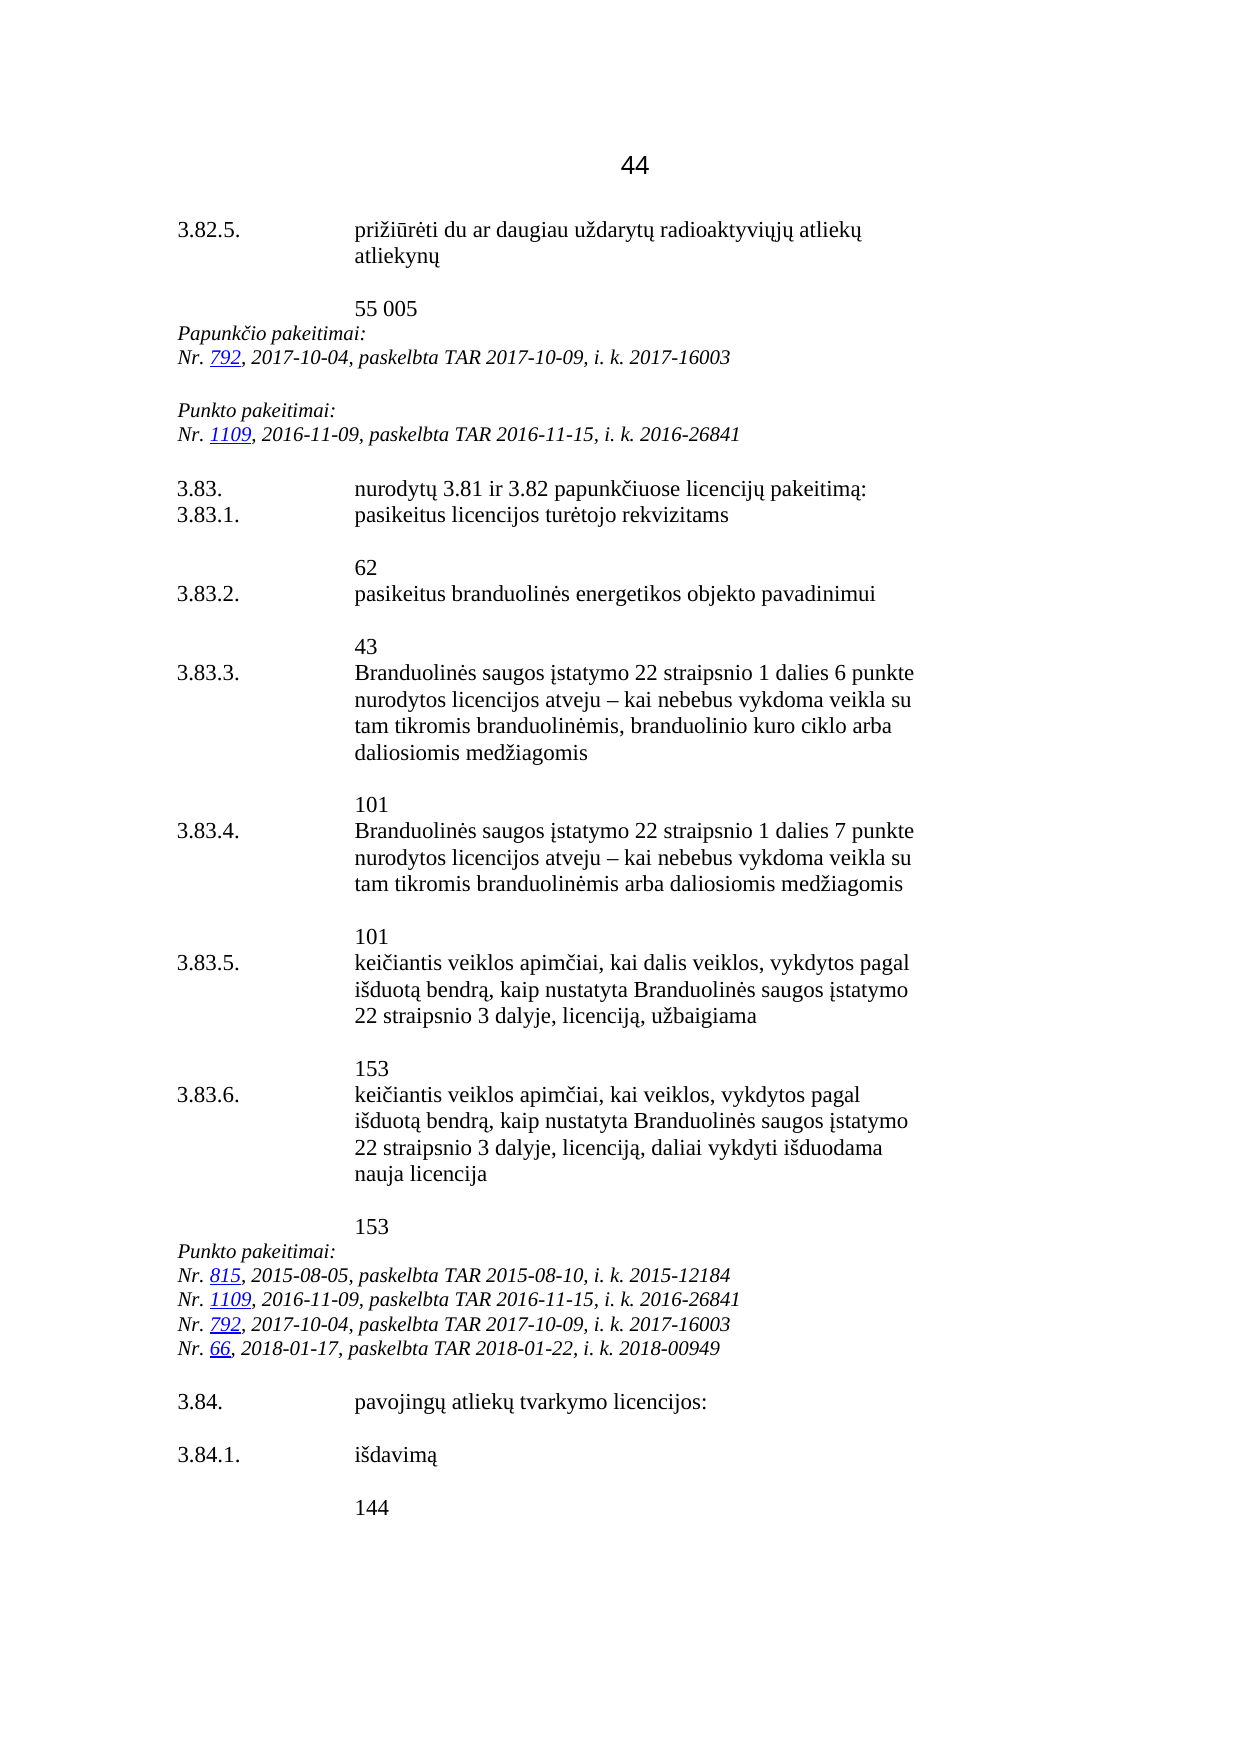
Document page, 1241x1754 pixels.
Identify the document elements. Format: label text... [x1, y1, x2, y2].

text Nr. 66, 2018-01-17, paskelbta TAR 2018-01-22, i. k. 2018-00949 [177, 1336, 1093, 1359]
text Nr. 1109, 2016-11-09, paskelbta TAR 2016-11-15, i. k. 2016-26841 [177, 1287, 1093, 1311]
text tam tikromis branduolinėmis arba daliosiomis medžiagomis 101 [354, 870, 945, 949]
text Nr. 815, 2015-08-05, paskelbta TAR 2015-08-10, i. k. 2015-12184 [177, 1263, 1093, 1287]
text Nr. 792, 2017-10-04, paskelbta TAR 2017-10-09, i. k. 2017-16003 [177, 1311, 1093, 1336]
text nurodytos licencijos atveju – kai nebebus vykdoma veikla su [354, 686, 945, 712]
text nauja licencija 153 [354, 1160, 945, 1239]
text 3.83.5. keičiantis veiklos apimčiai, kai dalis veiklos, vykdytos pagal [177, 949, 945, 976]
text 22 straipsnio 3 dalyje, licenciją, daliai vykdyti išduodama [354, 1134, 945, 1160]
text Punkto pakeitimai: [177, 1239, 1093, 1263]
text išduotą bendrą, kaip nustatyta Branduolinės saugos įstatymo [354, 976, 945, 1002]
text 3.83.3. Branduolinės saugos įstatymo 22 straipsnio 1 dalies 6 punkte [177, 659, 945, 686]
text nurodytos licencijos atveju – kai nebebus vykdoma veikla su [354, 844, 945, 870]
text 3.82.5. prižiūrėti du ar daugiau uždarytų radioaktyviųjų atliekų [177, 216, 945, 242]
text daliosiomis medžiagomis 101 [354, 738, 945, 818]
text 3.83. nurodytų 3.81 ir 3.82 papunkčiuose licencijų pakeitimą: [177, 475, 945, 501]
text tam tikromis branduolinėmis, branduolinio kuro ciklo arba [354, 712, 945, 738]
text 3.83.6. keičiantis veiklos apimčiai, kai veiklos, vykdytos pagal [177, 1081, 945, 1107]
text atliekynų 55 005 [354, 242, 945, 321]
text 22 straipsnio 3 dalyje, licenciją, užbaigiama 153 [354, 1002, 945, 1081]
text 3.84.1. išdavimą 144 [177, 1441, 945, 1520]
text Punkto pakeitimai: [177, 398, 1093, 422]
text Papunkčio pakeitimai: [177, 321, 1093, 345]
text Nr. 792, 2017-10-04, paskelbta TAR 2017-10-09, i. k. 2017-16003 [177, 345, 1093, 369]
text 3.83.4. Branduolinės saugos įstatymo 22 straipsnio 1 dalies 7 punkte [177, 818, 945, 844]
text Nr. 1109, 2016-11-09, paskelbta TAR 2016-11-15, i. k. 2016-26841 [177, 422, 1093, 446]
text 3.83.1. pasikeitus licencijos turėtojo rekvizitams 62 [177, 501, 945, 580]
text 3.83.2. pasikeitus branduolinės energetikos objekto pavadinimui 43 [177, 580, 945, 659]
text išduotą bendrą, kaip nustatyta Branduolinės saugos įstatymo [354, 1107, 945, 1134]
text 3.84. pavojingų atliekų tvarkymo licencijos: [177, 1388, 945, 1441]
